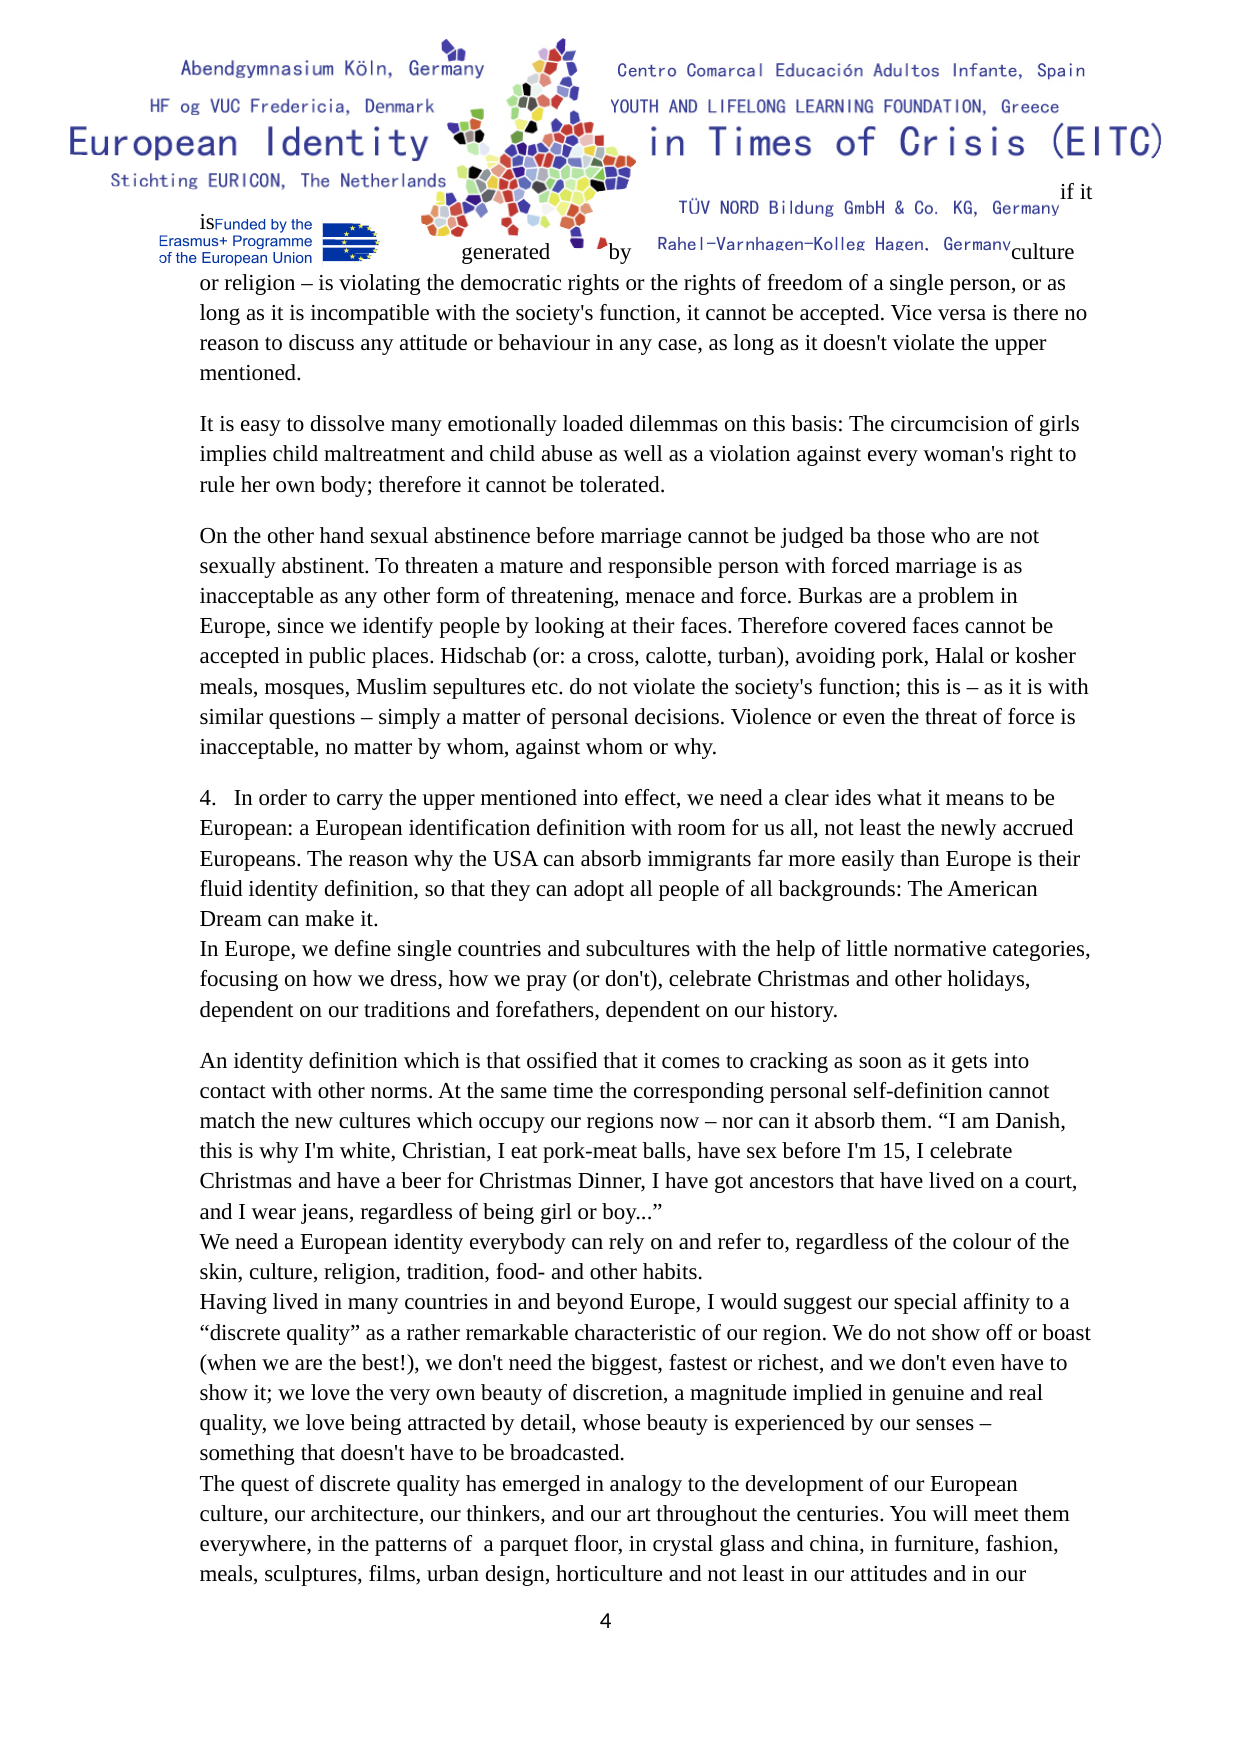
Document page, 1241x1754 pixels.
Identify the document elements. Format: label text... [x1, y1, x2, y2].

text 4. In order to carry the upper mentioned into effect, we need a clear ides what it means to be European: a European identification definition with room for us all, not least the newly accrued Europeans. The reason why the USA can absorb immigrants far more easily than Europe is their fluid identity definition, so that they can adopt all people of all backgrounds: The American Dream can make it. In Europe, we define single countries and subcultures with the help of little normative categories, focusing on how we dress, how we pray (or don't), celebrate Christmas and other holidays, dependent on our traditions and forefathers, dependent on our history. [199, 784, 1092, 1022]
text On the other hand sexual abstinence before marriage cannot be judged ba those who are not sexually abstinent. To threaten a mature and responsible person with forced marriage is as inacceptable as any other form of threatening, menace and force. Burkas are a problem in Europe, since we identify people by looking at their faces. Therefore covered faces cannot be accepted in public places. Hidschab (or: a cross, calotte, turban), avoiding pork, Halal or kosher meals, mosques, Muslim sepultures etc. do not violate the society's function; this is – as it is with similar questions – simply a matter of personal decisions. Violence or even the threat of force is inacceptable, no matter by whom, against whom or why. [199, 522, 1092, 759]
text if it is generated by culture or religion – is violating the democratic rights or the rights of freedom of a single person, or as long as it is incompatible with the society's function, it cannot be accepted. Vice versa is there no reason to discuss any attitude or behaviour in any case, as long as it doesn't violate the upper mentioned. [199, 159, 1092, 386]
text It is easy to dissolve many emotionally loaded dilemmas on this basis: The circumcision of girls implies child maltreatment and child abuse as well as a violation against every woman's right to rule her own body; therefore it cannot be tolerated. [199, 410, 1092, 497]
text An identity definition which is that ossified that it comes to cracking as soon as it gets into contact with other norms. At the same time the corresponding personal self-definition cannot match the new cultures which occupy our regions now – nor can it absorb them. “I am Danish, this is why I'm white, Christian, I eat pork-meat balls, have sex before I'm 15, I celebrate Christmas and have a beer for Christmas Dinner, I have got ancestors that have lived on a court, and I wear jeans, regardless of being girl or boy...” We need a European identity everybody can rely on and refer to, regardless of the colour of the skin, culture, religion, tradition, food- and other habits. Having lived in many countries in and beyond Europe, I would suggest our special affinity to a “discrete quality” as a rather remarkable characteristic of our region. We do not show off or boast (when we are the best!), we don't need the biggest, fastest or richest, and we don't even have to show it; we love the very own beauty of discretion, a magnitude implied in genuine and real quality, we love being attracted by detail, whose beauty is experienced by our senses – something that doesn't have to be broadcasted. The quest of discrete quality has emerged in analogy to the development of our European culture, our architecture, our thinkers, and our art throughout the centuries. You will meet them everywhere, in the patterns of a parquet floor, in crystal glass and china, in furniture, fashion, meals, sculptures, films, urban design, horticulture and not least in our attitudes and in our [199, 1047, 1092, 1587]
